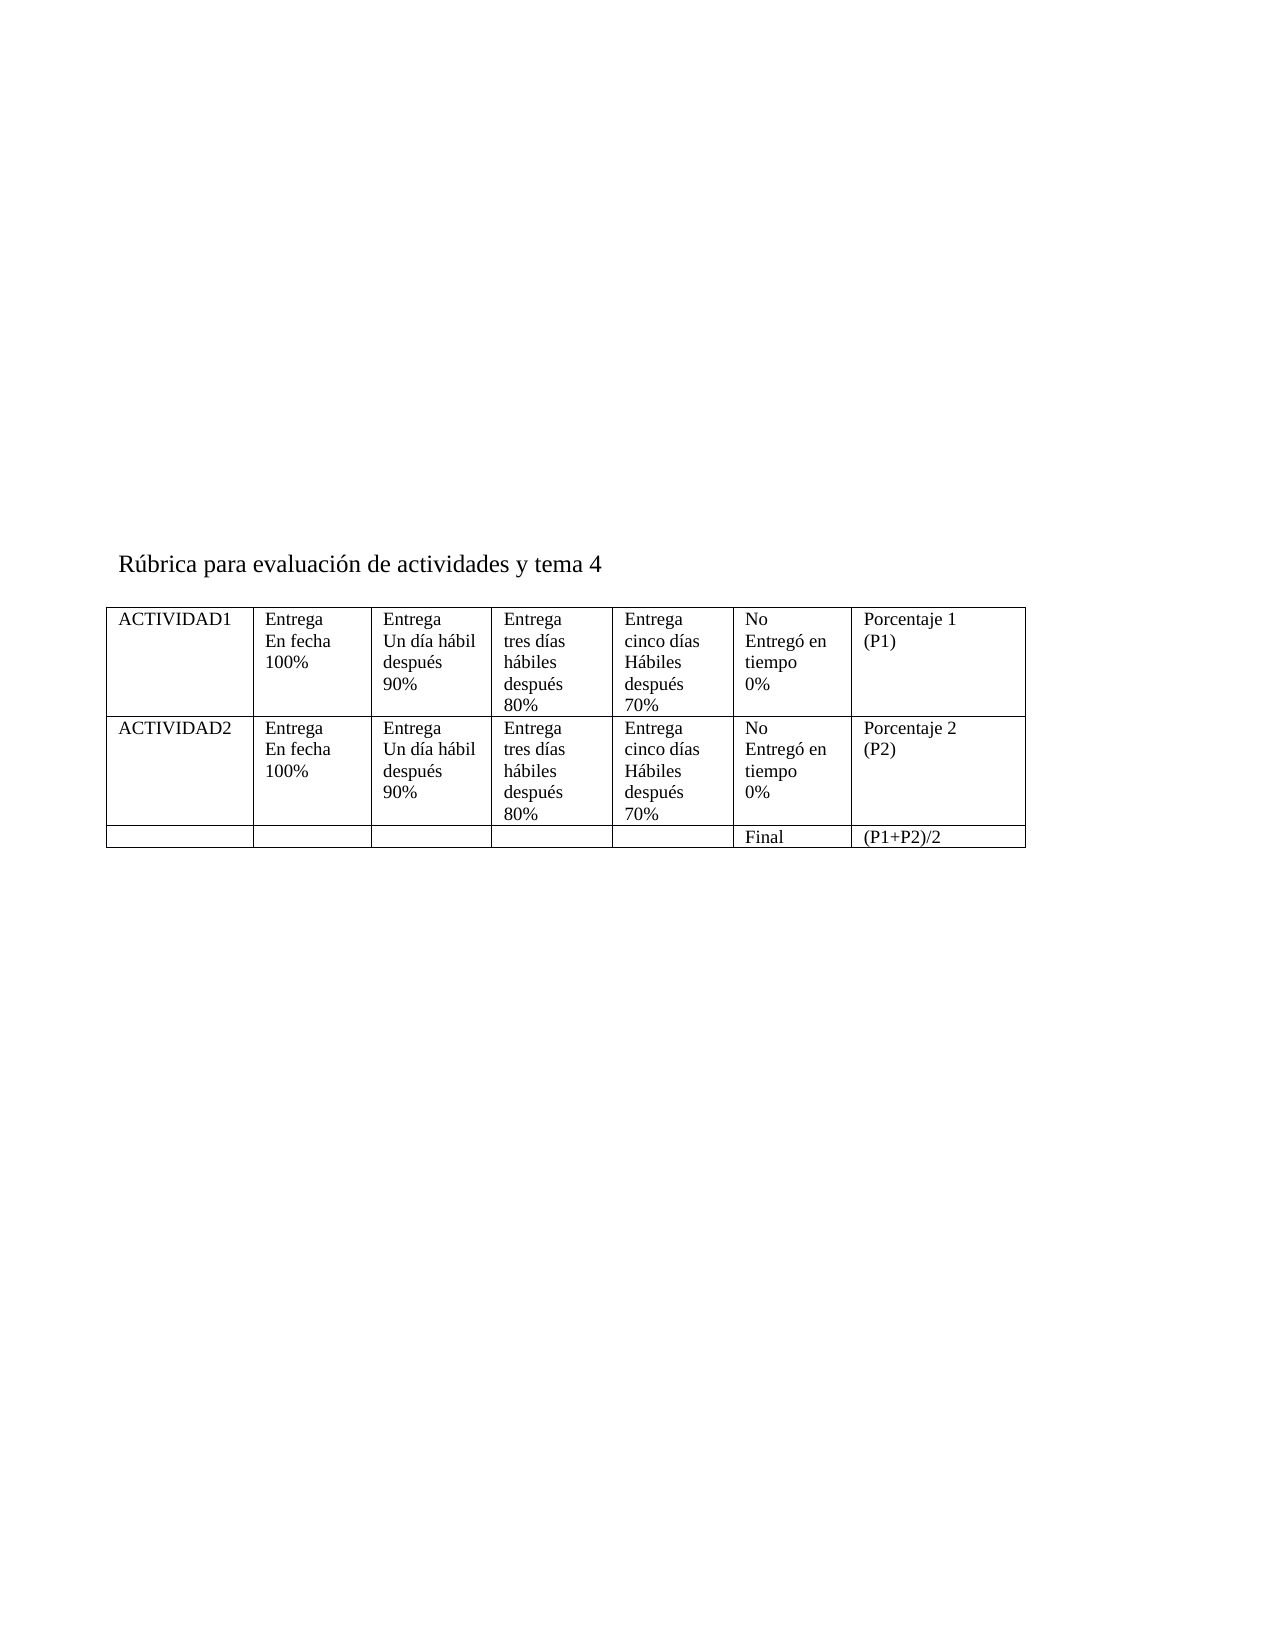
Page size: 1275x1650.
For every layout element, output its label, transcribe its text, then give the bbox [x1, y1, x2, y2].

table_header Entrega cinco días Hábiles después 70% [613, 608, 733, 716]
table_header Entrega tres días hábiles después 80% [492, 608, 612, 716]
table_cell ACTIVIDAD2 [107, 717, 253, 824]
table_cell [254, 826, 371, 847]
table_cell Porcentaje 2 (P2) [852, 717, 1025, 824]
table_header ACTIVIDAD1 [107, 608, 253, 716]
table_cell [492, 826, 612, 847]
table_cell [107, 826, 253, 847]
table_header Entrega Un día hábil después 90% [372, 608, 491, 716]
table_header Porcentaje 1 (P1) [852, 608, 1025, 716]
table_cell Entrega tres días hábiles después 80% [492, 717, 612, 824]
table_cell [372, 826, 491, 847]
table_cell [613, 826, 733, 847]
table_cell Entrega cinco días Hábiles después 70% [613, 717, 733, 824]
table_cell Final [734, 826, 851, 847]
table_header No Entregó en tiempo 0% [734, 608, 851, 716]
text Rúbrica para evaluación de actividades y tema 4 [118, 549, 1157, 578]
table_header Entrega En fecha 100% [254, 608, 371, 716]
table_cell No Entregó en tiempo 0% [734, 717, 851, 824]
table_cell Entrega Un día hábil después 90% [372, 717, 491, 824]
table_cell Entrega En fecha 100% [254, 717, 371, 824]
table_cell (P1+P2)/2 [852, 826, 1025, 847]
